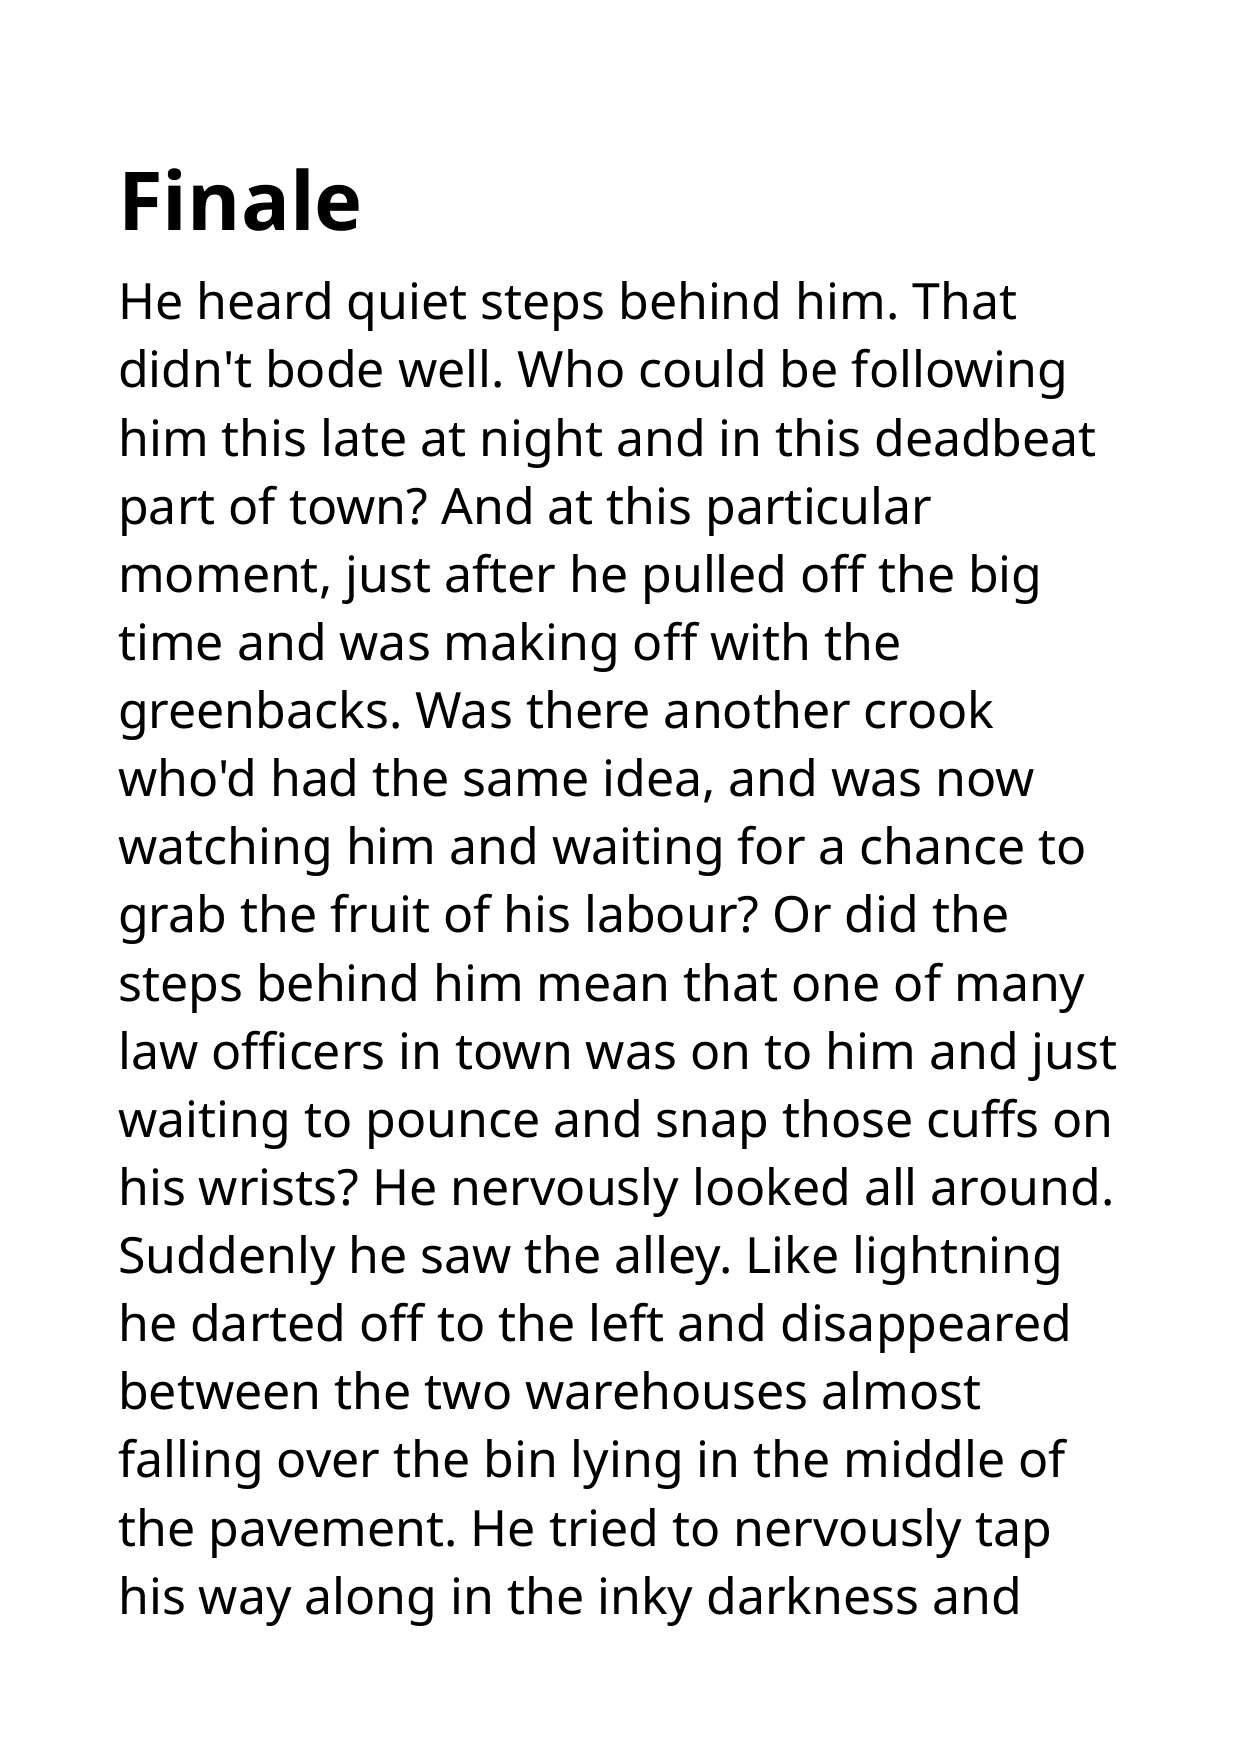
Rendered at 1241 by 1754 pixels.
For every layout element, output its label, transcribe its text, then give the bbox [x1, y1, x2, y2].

text He heard quiet steps behind him. That didn't bode well. Who could be following him this late at night and in this deadbeat part of town? And at this particular moment, just after he pulled off the big time and was making off with the greenbacks. Was there another crook who'd had the same idea, and was now watching him and waiting for a chance to grab the fruit of his labour? Or did the steps behind him mean that one of many law officers in town was on to him and just waiting to pounce and snap those cuffs on his wrists? He nervously looked all around. Suddenly he saw the alley. Like lightning he darted off to the left and disappeared between the two warehouses almost falling over the bin lying in the middle of the pavement. He tried to nervously tap his way along in the inky darkness and [118, 266, 1122, 1629]
subtitle Finale [118, 143, 1122, 254]
